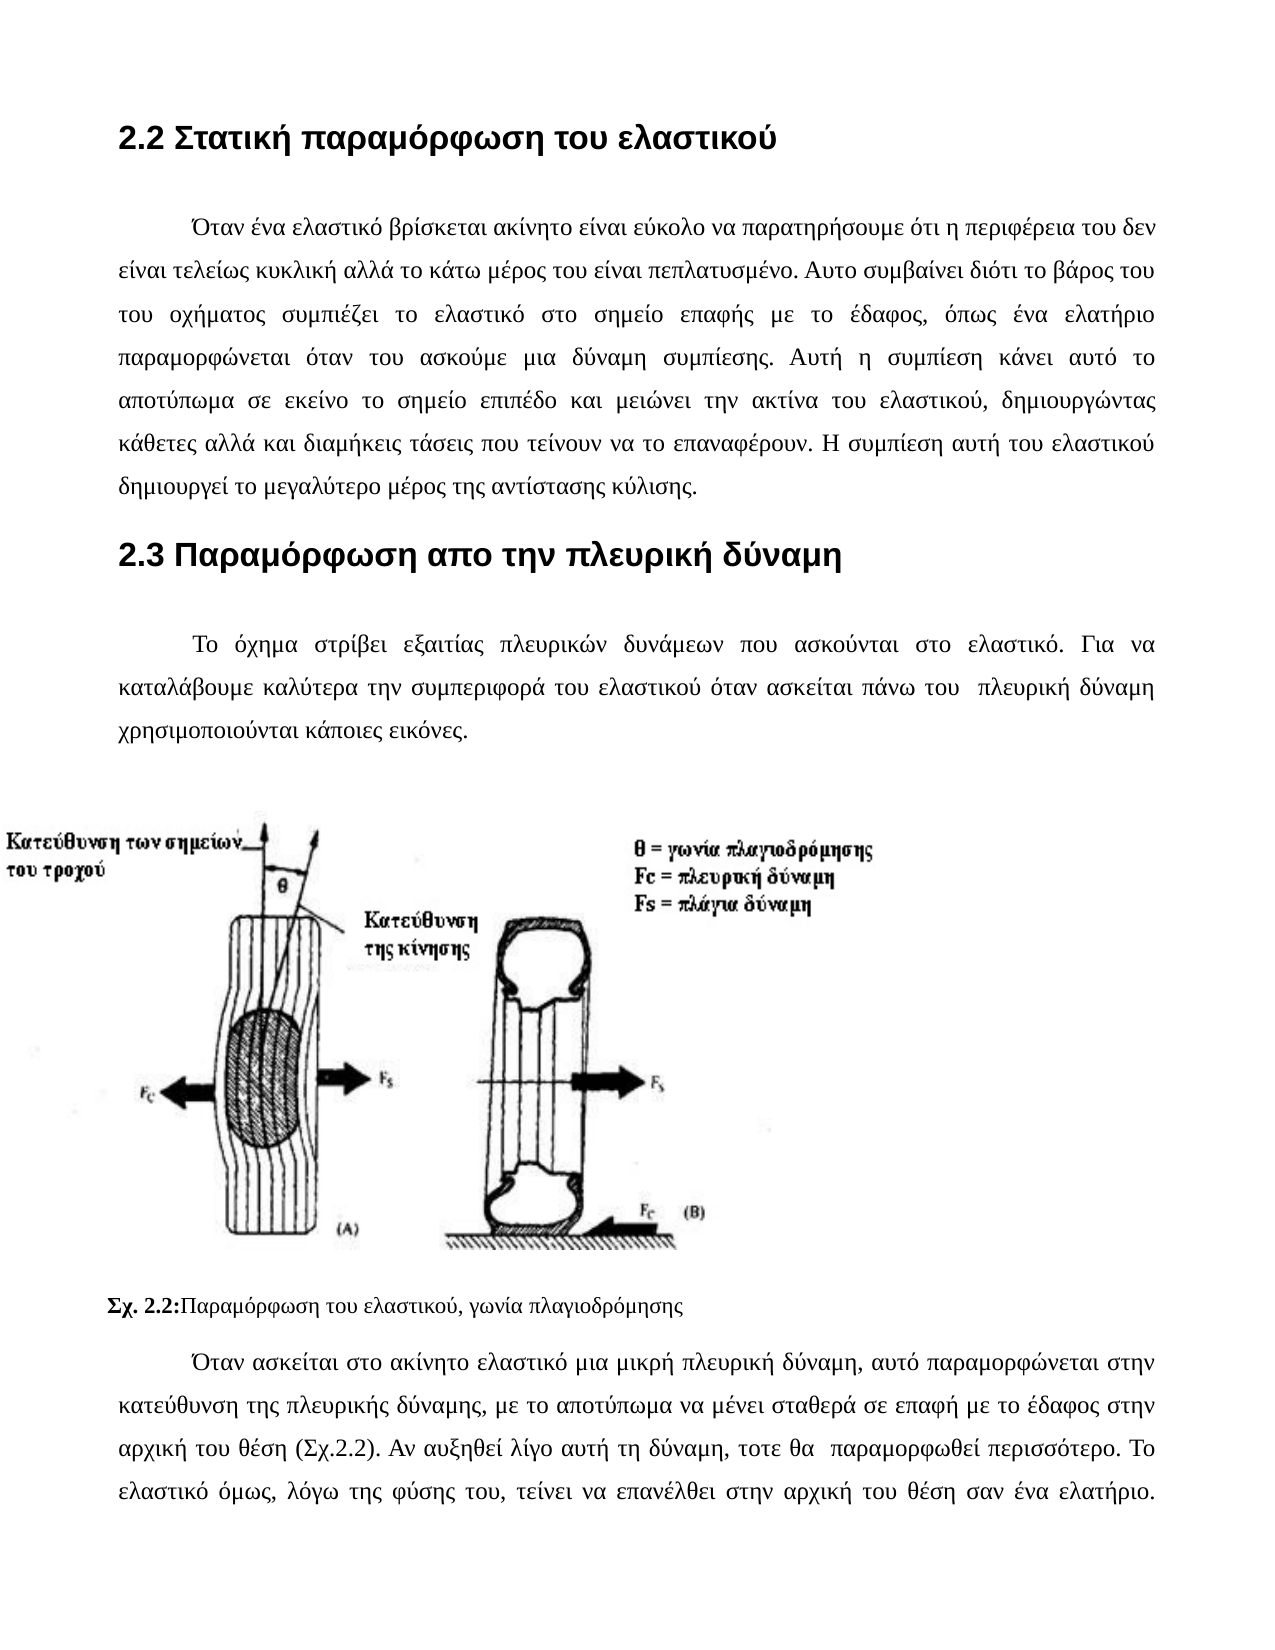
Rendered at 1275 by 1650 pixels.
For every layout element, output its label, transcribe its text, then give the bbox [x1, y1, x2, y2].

subtitle 2.2 Στατική παραμόρφωση του ελαστικού [118, 118, 1157, 157]
subtitle 2.3 Παραμόρφωση απο την πλευρική δύναμη [118, 535, 1157, 574]
picture [2, 811, 937, 1250]
text Σχ. 2.2:Παραμόρφωση του ελαστικού, γωνία πλαγιοδρόμησης [107, 1292, 1182, 1318]
text Όταν ασκείται στο ακίνητο ελαστικό μια μικρή πλευρική δύναμη, αυτό παραμορφώνεται στην κατεύθυνση της πλευρικής δύναμης, με το αποτύπωμα να μένει σταθερά σε επαφή με το έδαφος στην αρχική του θέση (Σχ.2.2). Αν αυξηθεί λίγο αυτή τη δύναμη, τοτε θα παραμορφωθεί περισσότερο. Το ελαστικό όμως, λόγω της φύσης του, τείνει να επανέλθει στην αρχική του θέση σαν ένα ελατήριο. [118, 1347, 1157, 1505]
text Το όχημα στρίβει εξαιτίας πλευρικών δυνάμεων που ασκούνται στο ελαστικό. Για να καταλάβουμε καλύτερα την συμπεριφορά του ελαστικού όταν ασκείται πάνω του πλευρική δύναμη χρησιμοποιούνται κάποιες εικόνες. [118, 629, 1157, 744]
text Όταν ένα ελαστικό βρίσκεται ακίνητο είναι εύκολο να παρατηρήσουμε ότι η περιφέρεια του δεν είναι τελείως κυκλική αλλά το κάτω μέρος του είναι πεπλατυσμένο. Αυτο συμβαίνει διότι το βάρος του του οχήματος συμπιέζει το ελαστικό στο σημείο επαφής με το έδαφος, όπως ένα ελατήριο παραμορφώνεται όταν του ασκούμε μια δύναμη συμπίεσης. Αυτή η συμπίεση κάνει αυτό το αποτύπωμα σε εκείνο το σημείο επιπέδο και μειώνει την ακτίνα του ελαστικού, δημιουργώντας κάθετες αλλά και διαμήκεις τάσεις που τείνουν να το επαναφέρουν. Η συμπίεση αυτή του ελαστικού δημιουργεί το μεγαλύτερο μέρος της αντίστασης κύλισης. [118, 212, 1157, 500]
